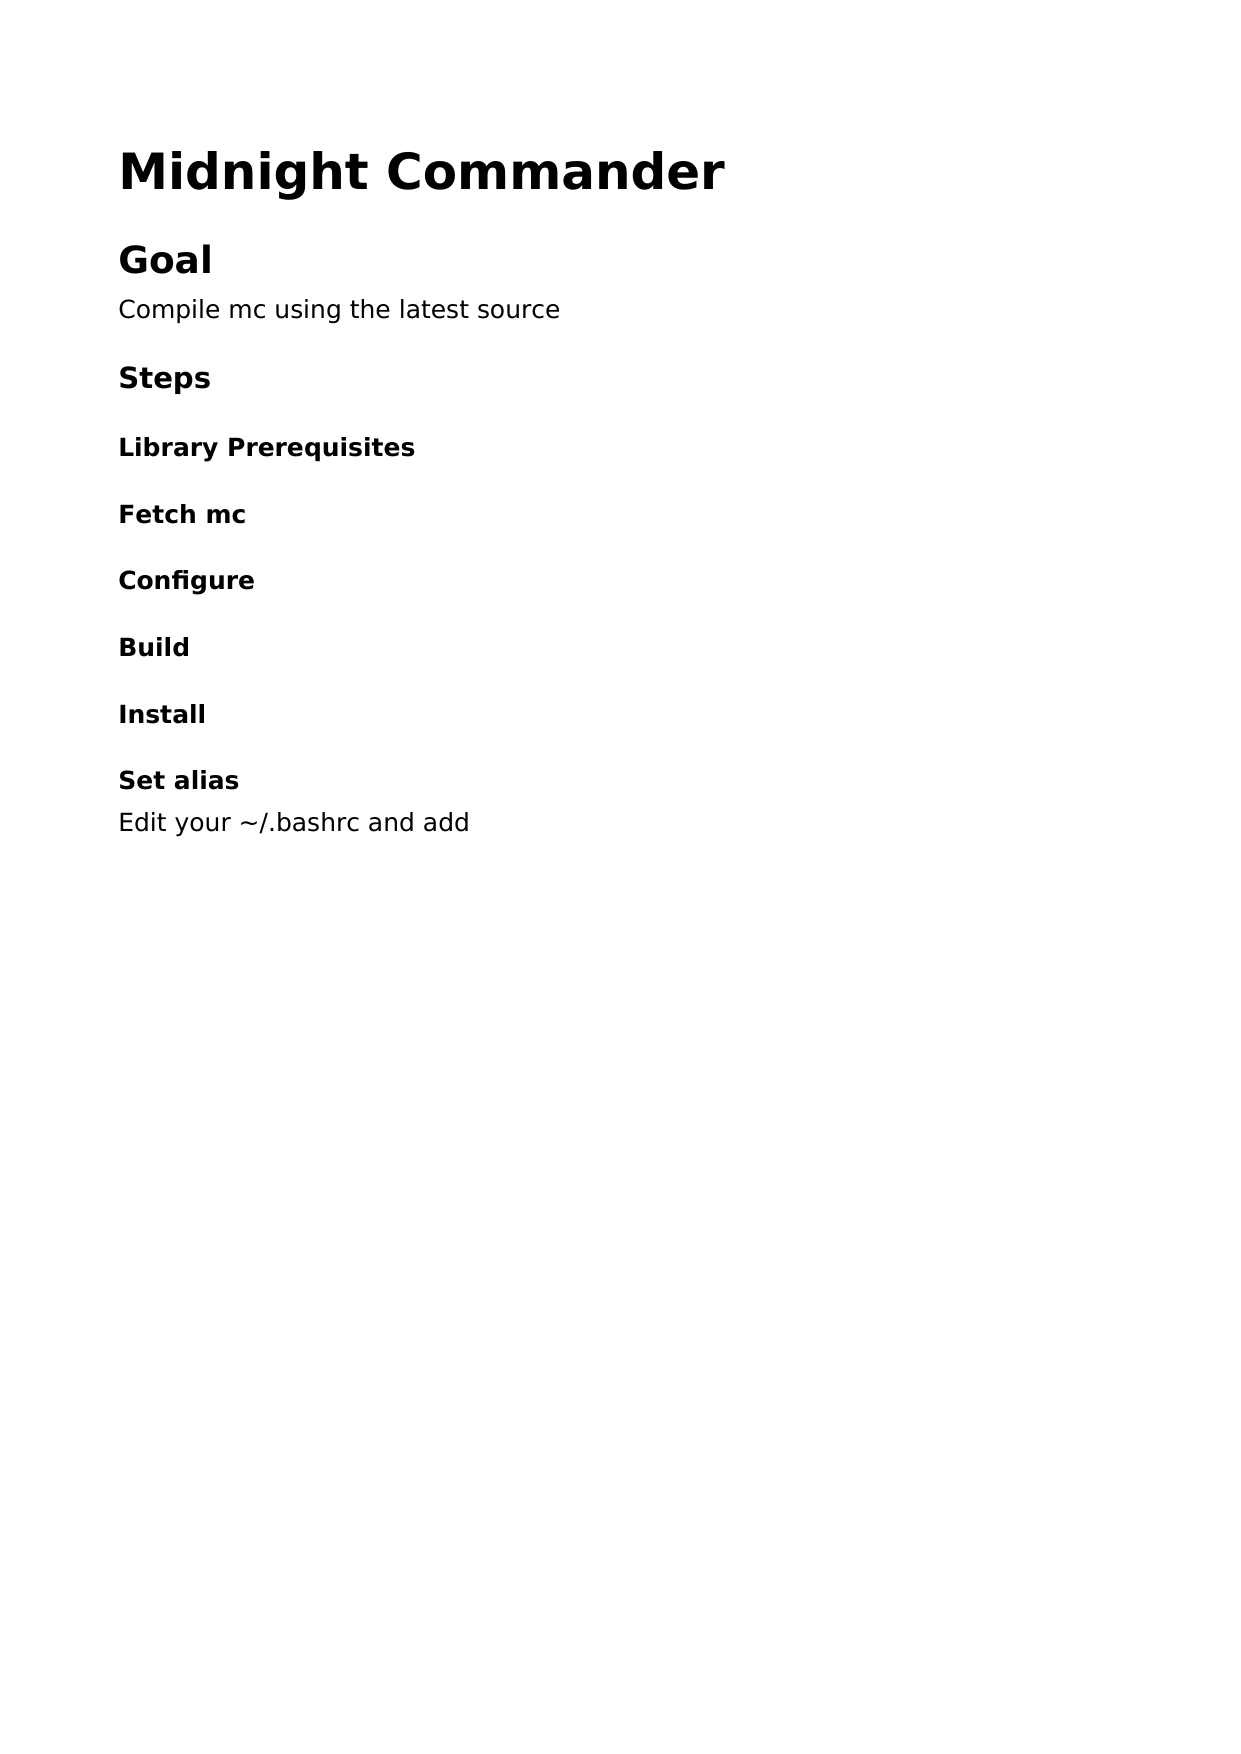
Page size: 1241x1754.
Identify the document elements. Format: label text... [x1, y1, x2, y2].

subtitle Goal [118, 239, 1122, 282]
subtitle Set alias [118, 766, 1122, 796]
subtitle Install [118, 700, 1122, 729]
subtitle Fetch mc [118, 500, 1122, 529]
subtitle Steps [118, 362, 1122, 396]
subtitle Midnight Commander [118, 143, 1122, 201]
subtitle Build [118, 633, 1122, 662]
subtitle Configure [118, 566, 1122, 596]
text Edit your ~/.bashrc and add [118, 808, 1122, 837]
text Compile mc using the latest source [118, 295, 1122, 324]
subtitle Library Prerequisites [118, 433, 1122, 462]
